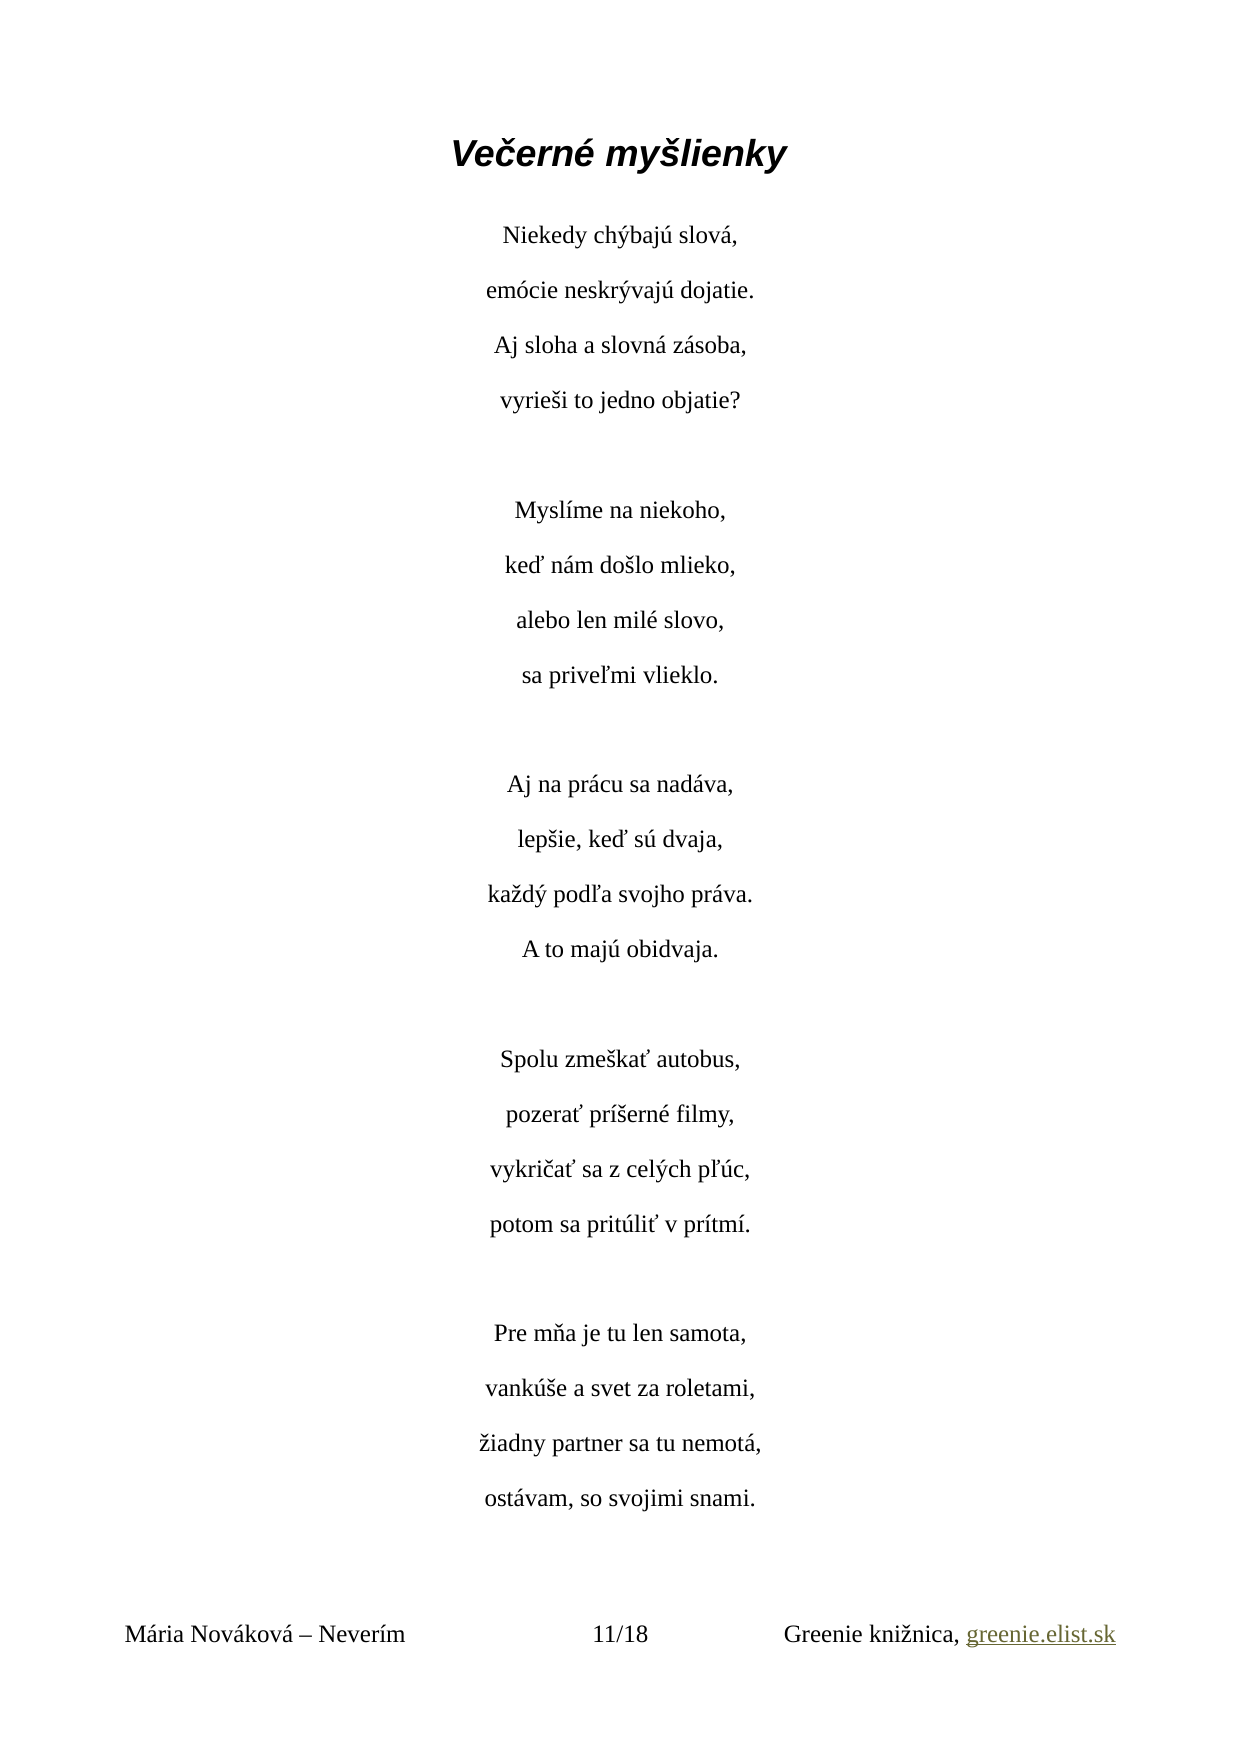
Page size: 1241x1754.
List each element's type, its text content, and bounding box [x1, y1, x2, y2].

text Pre mňa je tu len samota, [106, 1318, 1134, 1347]
text ostávam, so svojimi snami. [106, 1483, 1134, 1512]
text vyrieši to jedno objatie? [106, 385, 1134, 414]
text Aj na prácu sa nadáva, [106, 769, 1134, 798]
text vykričať sa z celých pľúc, [106, 1154, 1134, 1182]
text žiadny partner sa tu nemotá, [106, 1428, 1134, 1457]
text emócie neskrývajú dojatie. [106, 275, 1134, 304]
text vankúše a svet za roletami, [106, 1373, 1134, 1402]
text Myslíme na niekoho, [106, 495, 1134, 524]
text Aj sloha a slovná zásoba, [106, 330, 1134, 359]
text každý podľa svojho práva. [106, 879, 1134, 908]
subtitle Večerné myšlienky [106, 131, 1134, 174]
text pozerať príšerné filmy, [106, 1099, 1134, 1128]
text Spolu zmeškať autobus, [106, 1044, 1134, 1073]
text keď nám došlo mlieko, [106, 550, 1134, 579]
text alebo len milé slovo, [106, 605, 1134, 633]
text lepšie, keď sú dvaja, [106, 824, 1134, 853]
text sa priveľmi vlieklo. [106, 660, 1134, 688]
text potom sa pritúliť v prítmí. [106, 1209, 1134, 1237]
text Niekedy chýbajú slová, [106, 221, 1134, 249]
text A to majú obidvaja. [106, 934, 1134, 963]
